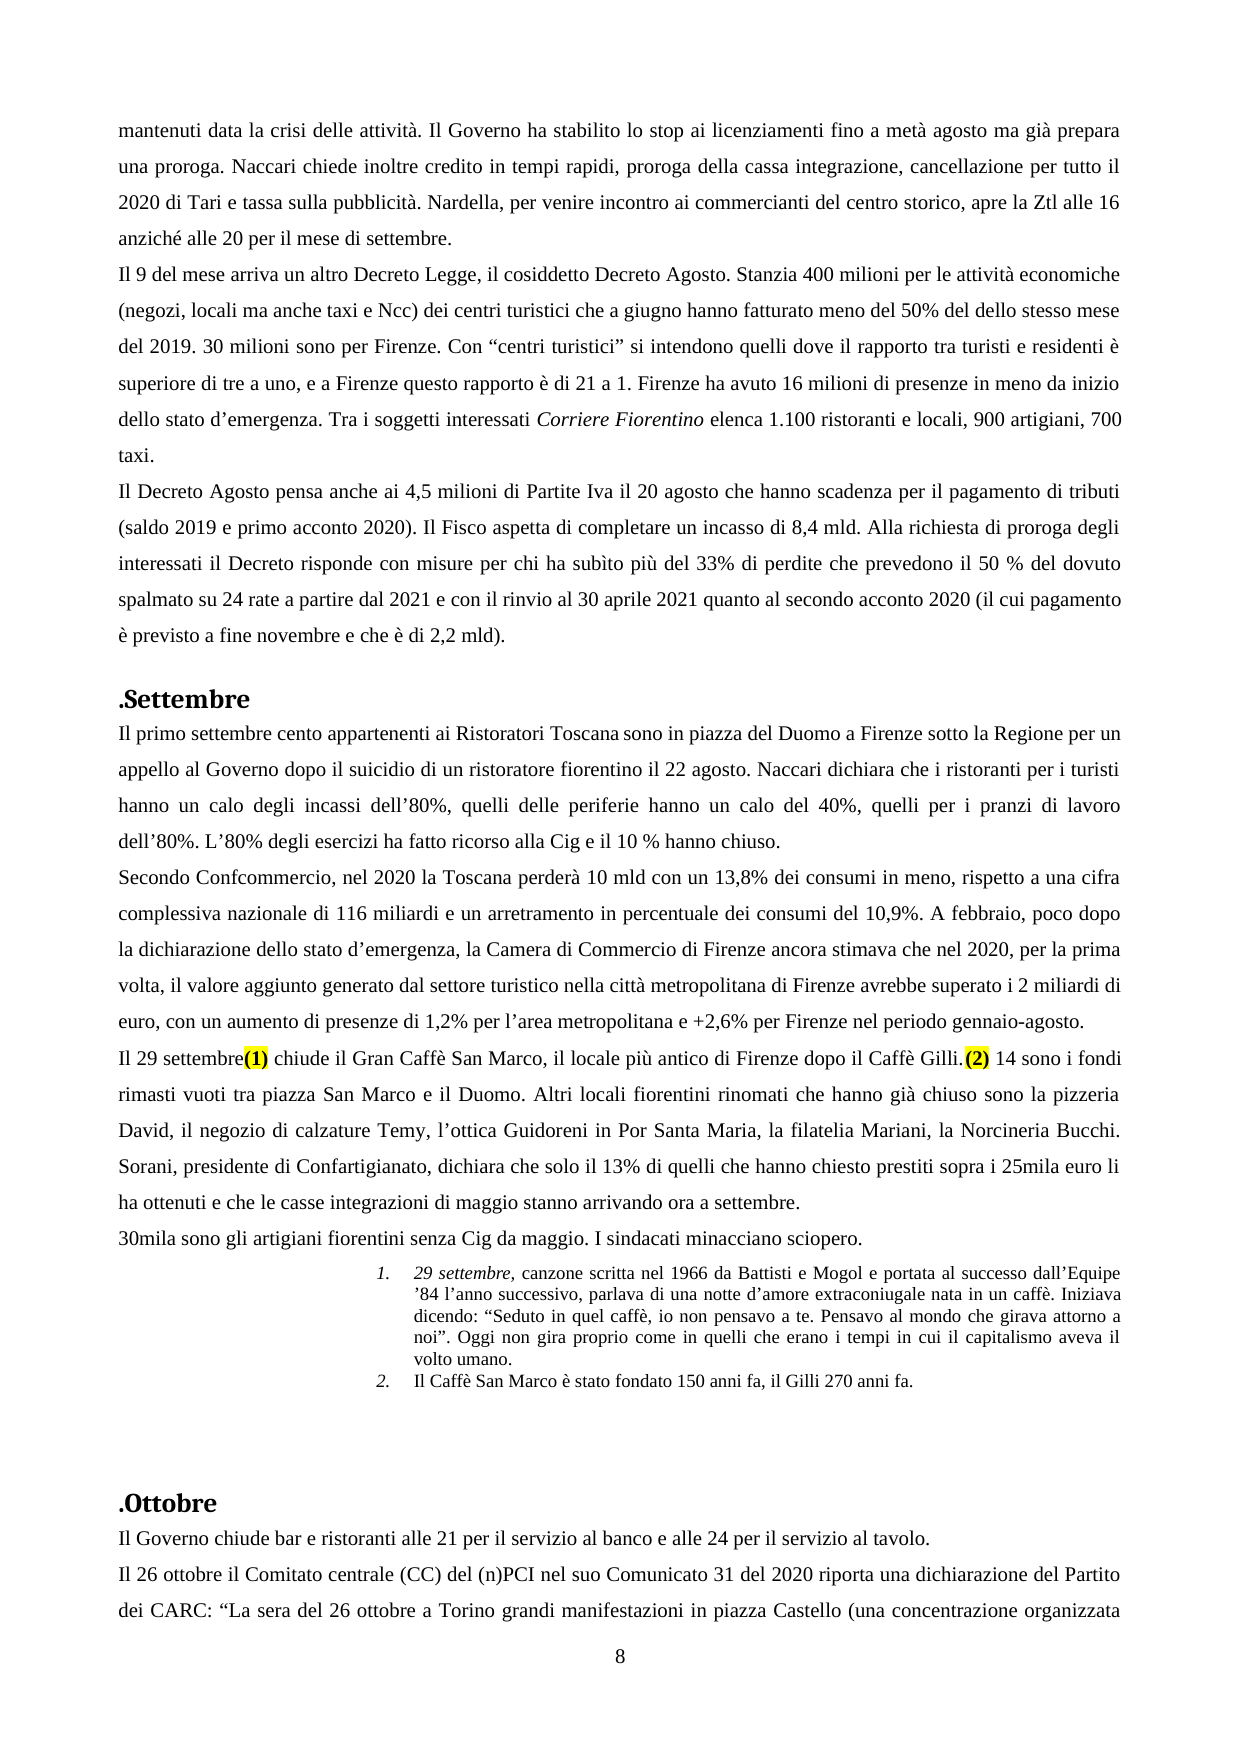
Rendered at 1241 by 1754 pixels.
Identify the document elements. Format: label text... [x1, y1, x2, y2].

list Il Caffè San Marco è stato fondato 150 anni fa, il Gilli 270 anni fa. [376, 1369, 1122, 1391]
text mantenuti data la crisi delle attività. Il Governo ha stabilito lo stop ai licenziamenti fino a metà agosto ma già prepara una proroga. Naccari chiede inoltre credito in tempi rapidi, proroga della cassa integrazione, cancellazione per tutto il 2020 di Tari e tassa sulla pubblicità. Nardella, per venire incontro ai commercianti del centro storico, apre la Ztl alle 16 anziché alle 20 per il mese di settembre. [118, 118, 1122, 250]
text Il 9 del mese arriva un altro Decreto Legge, il cosiddetto Decreto Agosto. Stanzia 400 milioni per le attività economiche (negozi, locali ma anche taxi e Ncc) dei centri turistici che a giugno hanno fatturato meno del 50% del dello stesso mese del 2019. 30 milioni sono per Firenze. Con “centri turistici” si intendono quelli dove il rapporto tra turisti e residenti è superiore di tre a uno, e a Firenze questo rapporto è di 21 a 1. Firenze ha avuto 16 milioni di presenze in meno da inizio dello stato d’emergenza. Tra i soggetti interessati Corriere Fiorentino elenca 1.100 ristoranti e locali, 900 artigiani, 700 taxi. [118, 262, 1122, 467]
subtitle Ottobre [118, 1488, 1122, 1519]
subtitle Settembre [118, 684, 1122, 715]
list 29 settembre, canzone scritta nel 1966 da Battisti e Mogol e portata al successo dall’Equipe ’84 l’anno successivo, parlava di una notte d’amore extraconiugale nata in un caffè. Iniziava dicendo: “Seduto in quel caffè, io non pensavo a te. Pensavo al mondo che girava attorno a noi”. Oggi non gira proprio come in quelli che erano i tempi in cui il capitalismo aveva il volto umano. [376, 1262, 1122, 1369]
text Il Decreto Agosto pensa anche ai 4,5 milioni di Partite Iva il 20 agosto che hanno scadenza per il pagamento di tributi (saldo 2019 e primo acconto 2020). Il Fisco aspetta di completare un incasso di 8,4 mld. Alla richiesta di proroga degli interessati il Decreto risponde con misure per chi ha subìto più del 33% di perdite che prevedono il 50 % del dovuto spalmato su 24 rate a partire dal 2021 e con il rinvio al 30 aprile 2021 quanto al secondo acconto 2020 (il cui pagamento è previsto a fine novembre e che è di 2,2 mld). [118, 478, 1122, 647]
text Secondo Confcommercio, nel 2020 la Toscana perderà 10 mld con un 13,8% dei consumi in meno, rispetto a una cifra complessiva nazionale di 116 miliardi e un arretramento in percentuale dei consumi del 10,9%. A febbraio, poco dopo la dichiarazione dello stato d’emergenza, la Camera di Commercio di Firenze ancora stimava che nel 2020, per la prima volta, il valore aggiunto generato dal settore turistico nella città metropolitana di Firenze avrebbe superato i 2 miliardi di euro, con un aumento di presenze di 1,2% per l’area metropolitana e +2,6% per Firenze nel periodo gennaio-agosto. [118, 865, 1122, 1033]
text Il primo settembre cento appartenenti ai Ristoratori Toscana sono in piazza del Duomo a Firenze sotto la Regione per un appello al Governo dopo il suicidio di un ristoratore fiorentino il 22 agosto. Naccari dichiara che i ristoranti per i turisti hanno un calo degli incassi dell’80%, quelli delle periferie hanno un calo del 40%, quelli per i pranzi di lavoro dell’80%. L’80% degli esercizi ha fatto ricorso alla Cig e il 10 % hanno chiuso. [118, 721, 1122, 853]
text Il 29 settembre(1) chiude il Gran Caffè San Marco, il locale più antico di Firenze dopo il Caffè Gilli.(2) 14 sono i fondi rimasti vuoti tra piazza San Marco e il Duomo. Altri locali fiorentini rinomati che hanno già chiuso sono la pizzeria David, il negozio di calzature Temy, l’ottica Guidoreni in Por Santa Maria, la filatelia Mariani, la Norcineria Bucchi. Sorani, presidente di Confartigianato, dichiara che solo il 13% di quelli che hanno chiesto prestiti sopra i 25mila euro li ha ottenuti e che le casse integrazioni di maggio stanno arrivando ora a settembre. [118, 1046, 1122, 1214]
text 30mila sono gli artigiani fiorentini senza Cig da maggio. I sindacati minacciano sciopero. [118, 1226, 1122, 1250]
text Il Governo chiude bar e ristoranti alle 21 per il servizio al banco e alle 24 per il servizio al tavolo. [118, 1526, 1122, 1550]
text Il 26 ottobre il Comitato centrale (CC) del (n)PCI nel suo Comunicato 31 del 2020 riporta una dichiarazione del Partito dei CARC: “La sera del 26 ottobre a Torino grandi manifestazioni in piazza Castello (una concentrazione organizzata [118, 1562, 1122, 1622]
